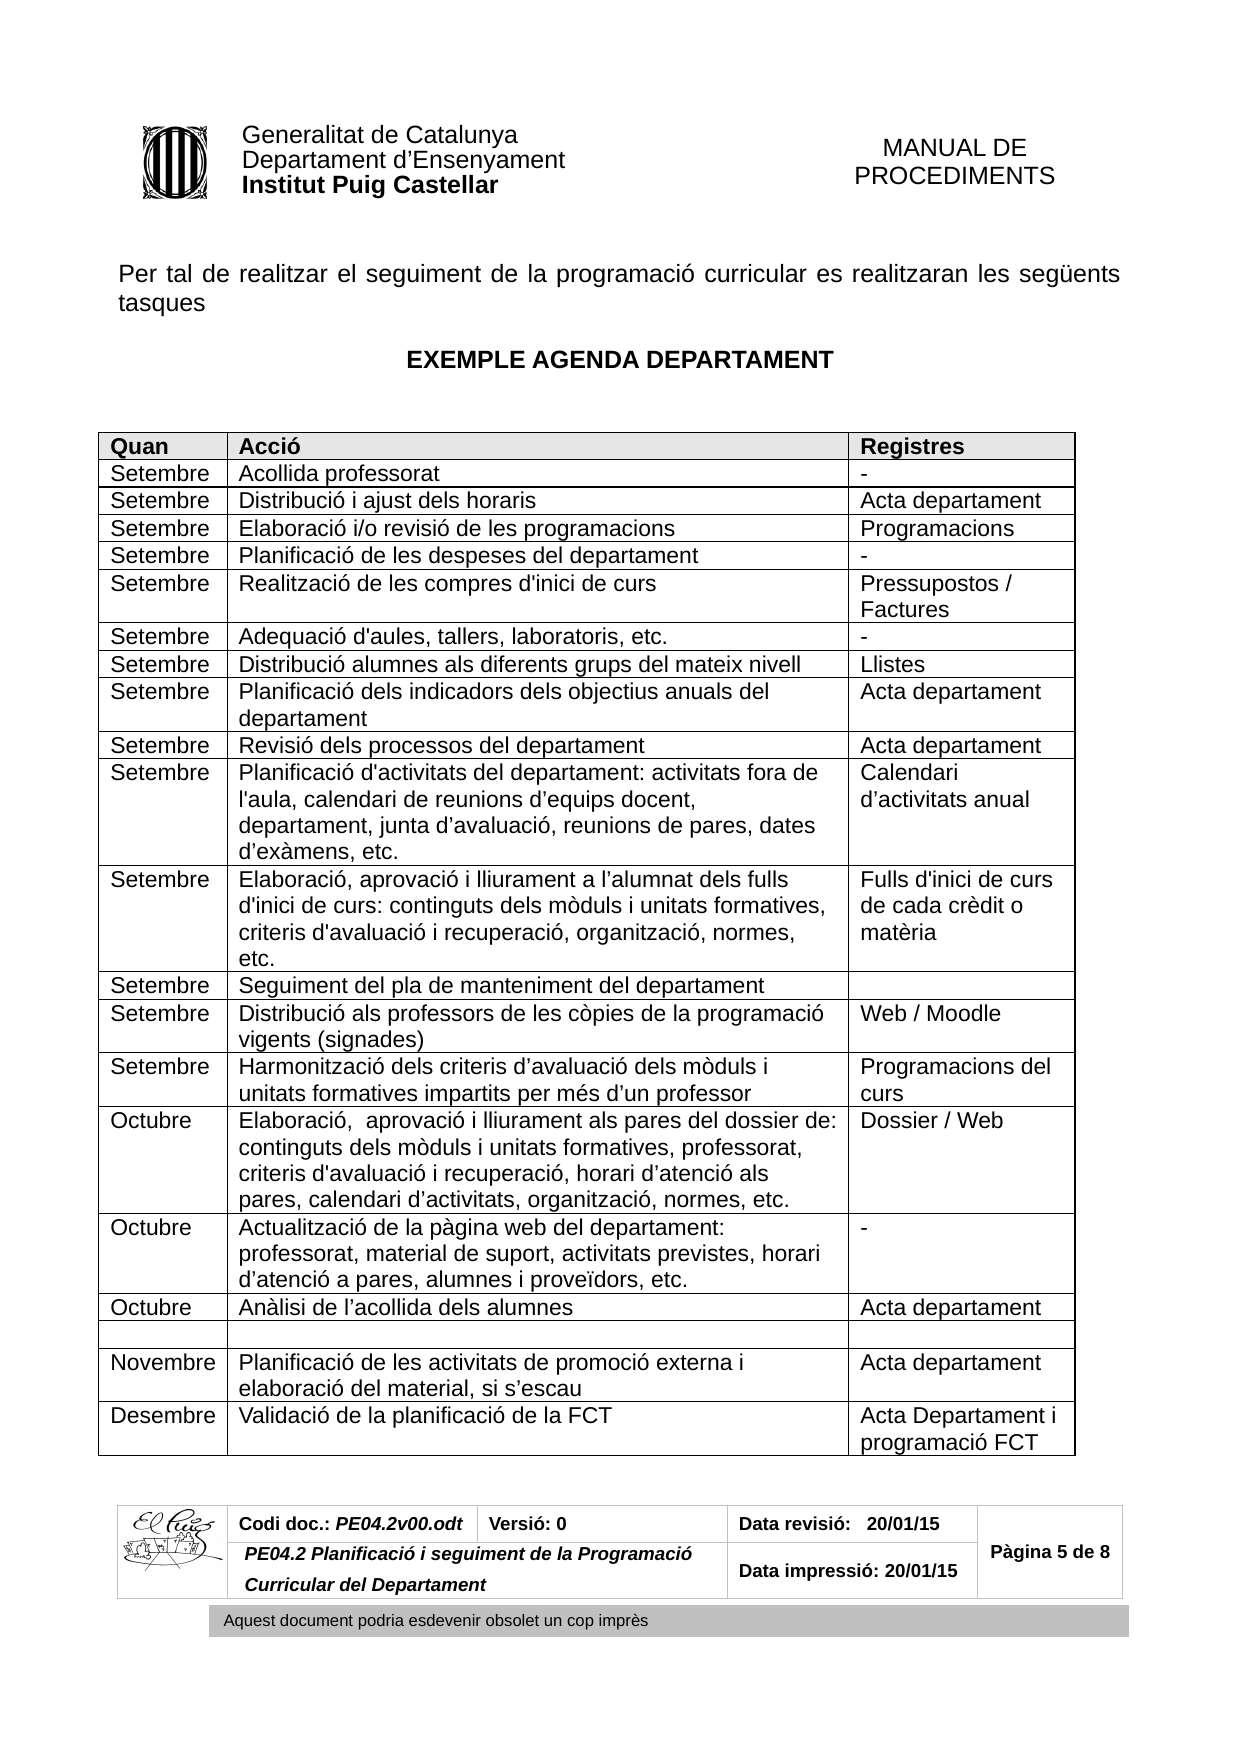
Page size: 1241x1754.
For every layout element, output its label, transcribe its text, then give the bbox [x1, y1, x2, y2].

table_cell Distribució als professors de les còpies de la programació vigents (signades) [228, 1000, 848, 1052]
table_cell Setembre [99, 651, 227, 677]
table_cell [228, 1321, 848, 1347]
table_cell Setembre [99, 542, 227, 568]
picture [118, 1506, 227, 1574]
table_cell Harmonització dels criteris d’avaluació dels mòduls i unitats formatives impartits per més d’un professor [228, 1053, 848, 1106]
table_header Registres [849, 433, 1074, 459]
table_cell Setembre [99, 623, 227, 650]
text Per tal de realitzar el seguiment de la programació curricular es realitzaran les següents tasques [118, 259, 1122, 317]
table_cell Elaboració i/o revisió de les programacions [228, 515, 848, 541]
table_cell Setembre [99, 866, 227, 971]
table_cell Programacions [849, 515, 1074, 541]
table_cell Setembre [99, 732, 227, 758]
table_cell Octubre [99, 1107, 227, 1212]
picture [114, 1502, 227, 1574]
table_cell Octubre [99, 1214, 227, 1293]
table_cell Calendari d’activitats anual [849, 759, 1074, 865]
table_cell Distribució alumnes als diferents grups del mateix nivell [228, 651, 848, 677]
table_cell Programacions del curs [849, 1053, 1074, 1106]
table_cell Actualització de la pàgina web del departament: professorat, material de suport, activitats previstes, horari d’atenció a pares, alumnes i proveïdors, etc. [228, 1214, 848, 1293]
table_cell - [849, 623, 1074, 650]
table_cell Planificació de les despeses del departament [228, 542, 848, 568]
table_cell Acta departament [849, 732, 1074, 758]
table_cell Fulls d'inici de curs de cada crèdit o matèria [849, 866, 1074, 971]
table_cell Planificació d'activitats del departament: activitats fora de l'aula, calendari de reunions d’equips docent, departament, junta d’avaluació, reunions de pares, dates d’exàmens, etc. [228, 759, 848, 865]
table_cell Acta Departament i programació FCT [849, 1402, 1074, 1455]
table_cell Setembre [99, 759, 227, 865]
table_cell Setembre [99, 570, 227, 622]
table_cell [849, 1321, 1074, 1347]
picture [143, 126, 207, 199]
table_cell Revisió dels processos del departament [228, 732, 848, 758]
table_cell Setembre [99, 1053, 227, 1106]
table_header Acció [228, 433, 848, 459]
table_cell - [849, 542, 1074, 568]
table_cell Elaboració, aprovació i lliurament a l’alumnat dels fulls d'inici de curs: continguts dels mòduls i unitats formatives, criteris d'avaluació i recuperació, organització, normes, etc. [228, 866, 848, 971]
table_cell Realització de les compres d'inici de curs [228, 570, 848, 622]
table_cell Pressupostos / Factures [849, 570, 1074, 622]
table_header Quan [99, 433, 227, 459]
table_cell Planificació dels indicadors dels objectius anuals del departament [228, 678, 848, 731]
table_cell Seguiment del pla de manteniment del departament [228, 972, 848, 998]
table_cell Acta departament [849, 1294, 1074, 1320]
table_cell Octubre [99, 1294, 227, 1320]
table_cell Elaboració, aprovació i lliurament als pares del dossier de: continguts dels mòduls i unitats formatives, professorat, criteris d'avaluació i recuperació, horari d’atenció als pares, calendari d’activitats, organització, normes, etc. [228, 1107, 848, 1212]
table_cell Acta departament [849, 1349, 1074, 1401]
table_cell Acta departament [849, 678, 1074, 731]
table_cell Distribució i ajust dels horaris [228, 488, 848, 514]
table_cell [99, 1321, 227, 1347]
table_cell Setembre [99, 460, 227, 486]
table_cell Acta departament [849, 488, 1074, 514]
table_cell Adequació d'aules, tallers, laboratoris, etc. [228, 623, 848, 650]
table_cell Desembre [99, 1402, 227, 1455]
table_cell Setembre [99, 515, 227, 541]
table_cell - [849, 1214, 1074, 1293]
table_cell Setembre [99, 972, 227, 998]
table_cell [849, 972, 1074, 998]
table_cell Dossier / Web [849, 1107, 1074, 1212]
table_cell Acollida professorat [228, 460, 848, 486]
table_cell Novembre [99, 1349, 227, 1401]
text EXEMPLE AGENDA DEPARTAMENT [118, 345, 1122, 374]
table_cell Anàlisi de l’acollida dels alumnes [228, 1294, 848, 1320]
table_cell Web / Moodle [849, 1000, 1074, 1052]
table_cell Setembre [99, 1000, 227, 1052]
table_cell Setembre [99, 488, 227, 514]
table_cell Llistes [849, 651, 1074, 677]
table_cell Planificació de les activitats de promoció externa i elaboració del material, si s’escau [228, 1349, 848, 1401]
table_cell Validació de la planificació de la FCT [228, 1402, 848, 1455]
table_cell Setembre [99, 678, 227, 731]
table_cell - [849, 460, 1074, 486]
